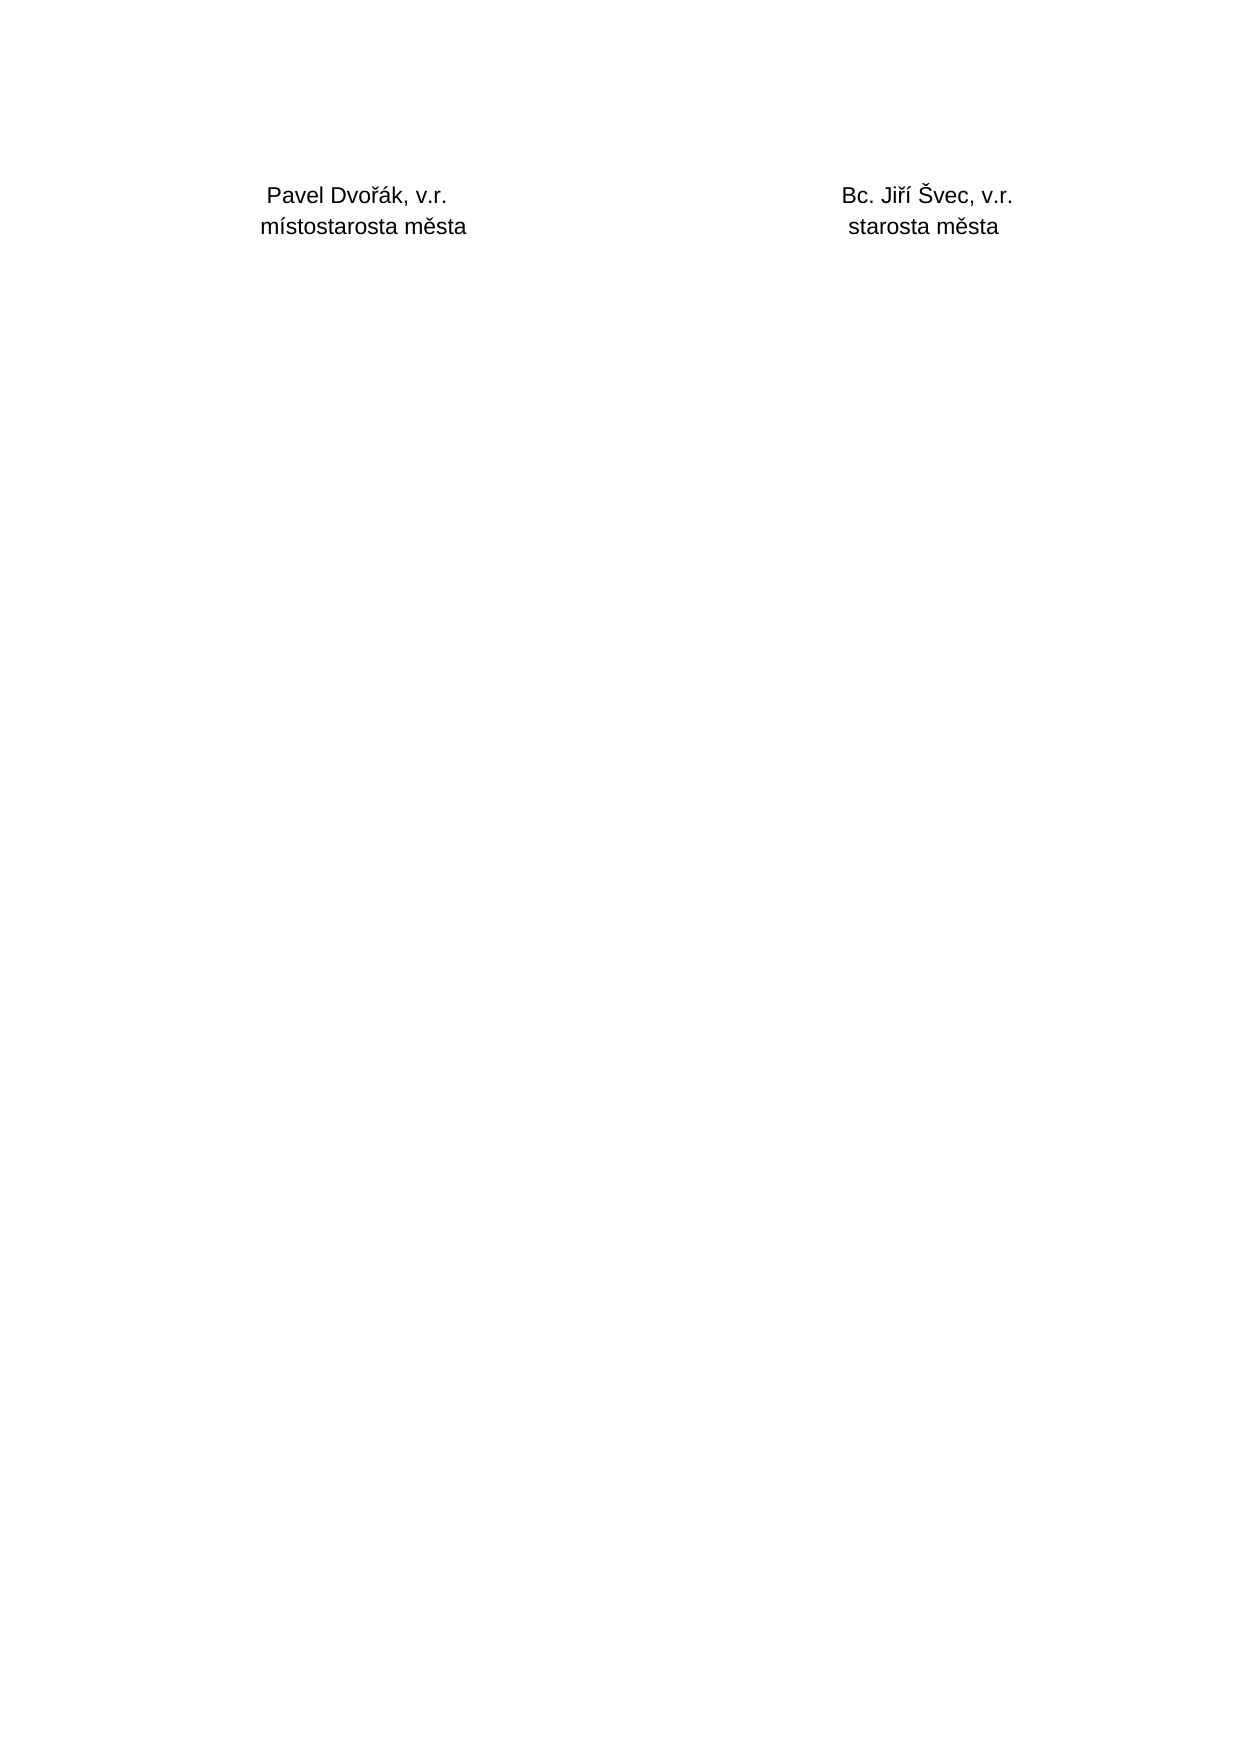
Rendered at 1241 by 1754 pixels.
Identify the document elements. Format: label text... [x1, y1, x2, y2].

text Pavel Dvořák, v.r. Bc. Jiří Švec, v.r. [148, 182, 1093, 208]
text místostarosta města starosta města [148, 213, 1093, 240]
